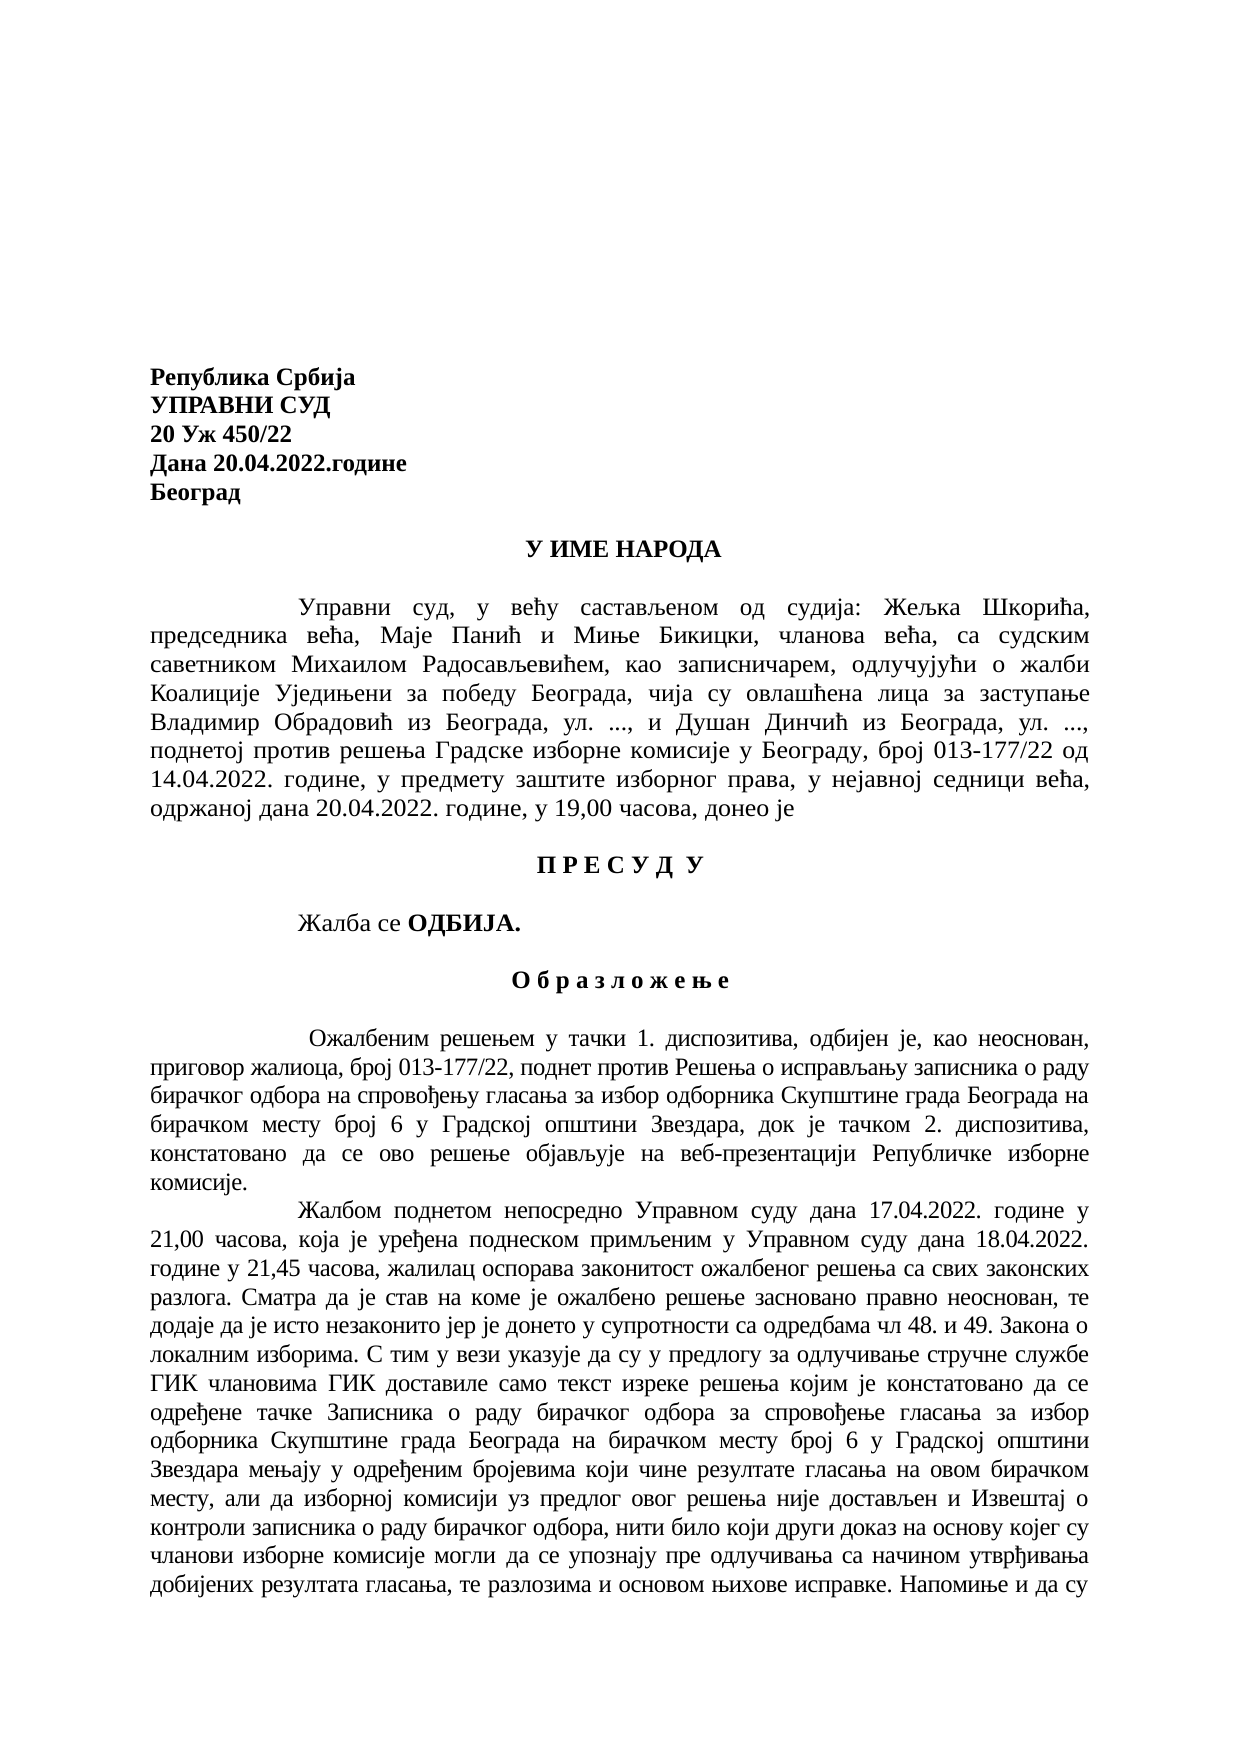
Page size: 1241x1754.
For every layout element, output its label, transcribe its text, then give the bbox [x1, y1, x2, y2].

text УПРАВНИ СУД [150, 391, 1090, 419]
text Жалба се ОДБИЈА. [150, 908, 1090, 937]
text Београд [150, 477, 1090, 506]
text 20 Уж 450/22 [150, 419, 1090, 448]
text Дана 20.04.2022.године [150, 448, 1090, 477]
text У ИМЕ НАРОДА [150, 534, 1090, 563]
text Жалбом поднетом непосредно Управном суду дана 17.04.2022. године у 21,00 часова, која је уређена поднеском примљеним у Управном суду дана 18.04.2022. године у 21,45 часова, жалилац оспорава законитост ожалбеног решења са свих законских разлога. Сматра да је став на коме је ожалбено решење засновано правно неоснован, те додаје да је исто незаконито јер је донето у супротности са одредбама чл 48. и 49. Закона о локалним изборима. С тим у вези указује да су у предлогу за одлучивање стручне службе ГИК члановима ГИК доставиле само текст изреке решења којим је констатовано да се одређене тачке Записника о раду бирачког одбора за спровођење гласања за избор одборника Скупштине града Београда на бирачком месту број 6 у Градској општини Звездара мењају у одређеним бројевима који чине резултате гласања на овом бирачком месту, али да изборној комисији уз предлог овог решења није достављен и Извештај о контроли записника о раду бирачког одбора, нити било који други доказ на основу којег су чланови изборне комисије могли да се упознају пре одлучивања са начином утврђивања добијених резултата гласања, те разлозима и основом њихове исправке. Напомиње и да су [150, 1196, 1090, 1598]
text Република Србија [150, 148, 1090, 391]
text Управни суд, у већу састављеном од судија: Жељка Шкорића, председника већа, Маје Панић и Миње Бикицки, чланова већа, са судским саветником Михаилом Радосављевићем, као записничарем, одлучујући о жалби Коалиције Уједињени за победу Београда, чија су овлашћена лица за заступање Владимир Обрадовић из Београда, ул. ..., и Душан Динчић из Београда, ул. ..., поднетој против решења Градске изборне комисије у Београду, број 013-177/22 од 14.04.2022. године, у предмету заштите изборног права, у нејавној седници већа, одржаној дана 20.04.2022. године, у 19,00 часова, донео је [150, 592, 1090, 822]
text П Р Е С У Д У [150, 851, 1090, 879]
text Ожалбеним решењем у тачки 1. диспозитива, одбијен је, као неоснован, приговор жалиоца, број 013-177/22, поднет против Решења о исправљању записника о раду бирачког одбора на спровођењу гласања за избор одборника Скупштине града Београда на бирачком месту број 6 у Градској општини Звездара, док је тачком 2. диспозитива, констатовано да се ово решење објављује на веб-презентацији Републичке изборне комисије. [150, 1023, 1090, 1196]
text О б р а з л о ж е њ е [150, 966, 1090, 994]
